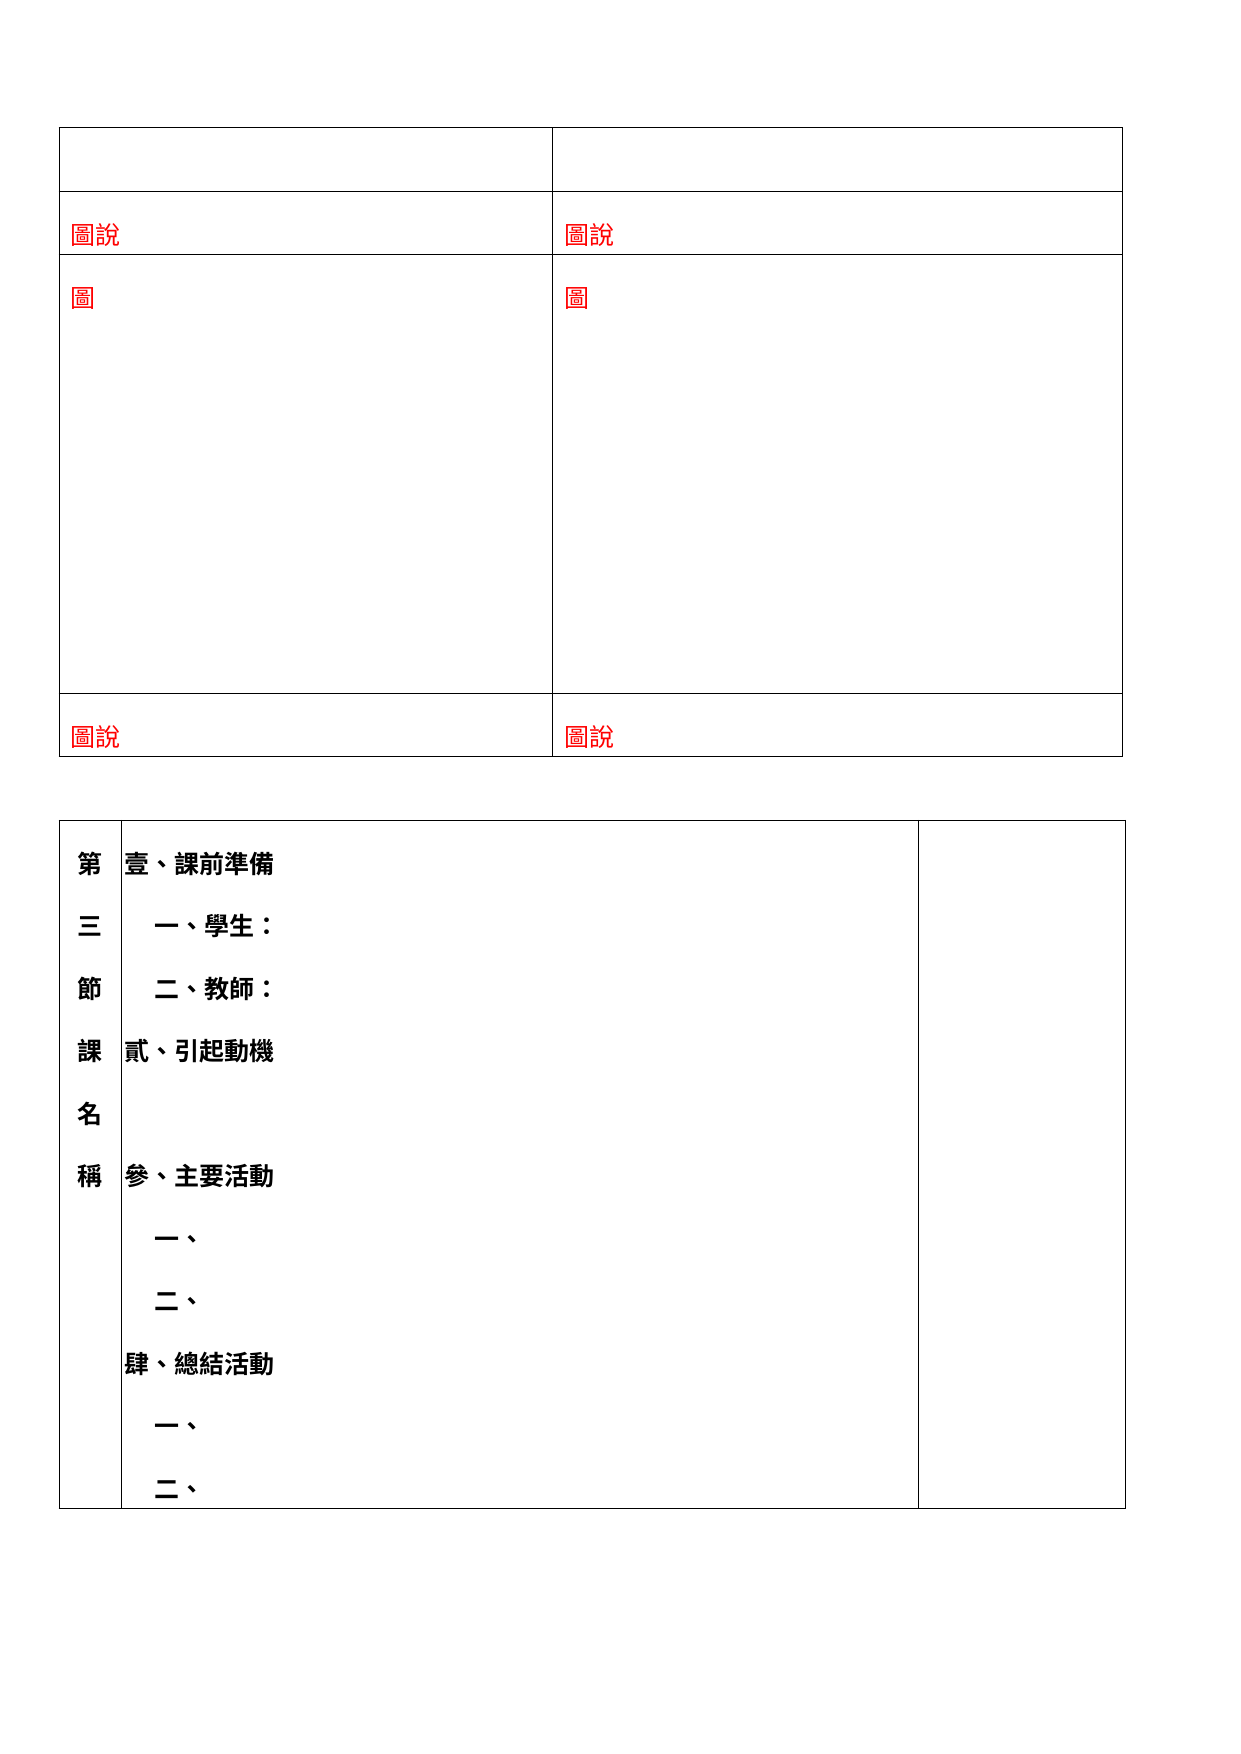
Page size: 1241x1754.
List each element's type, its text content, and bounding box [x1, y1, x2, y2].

table_cell [60, 128, 552, 191]
table_header [919, 821, 1125, 1508]
table_header 第 三 節 課 名 稱 [60, 821, 121, 1508]
table_cell 圖說 [60, 694, 552, 756]
table_cell 圖 [60, 255, 552, 693]
table_cell 圖說 [553, 694, 1122, 756]
table_cell 圖說 [553, 192, 1122, 254]
table_cell [553, 128, 1122, 191]
table_cell 圖 [553, 255, 1122, 693]
table_header 壹、課前準備 一、學生： 二、教師： 貳、引起動機 參、主要活動 一、 二、 肆、總結活動 一、 二、 [122, 821, 918, 1508]
table_cell 圖說 [60, 192, 552, 254]
